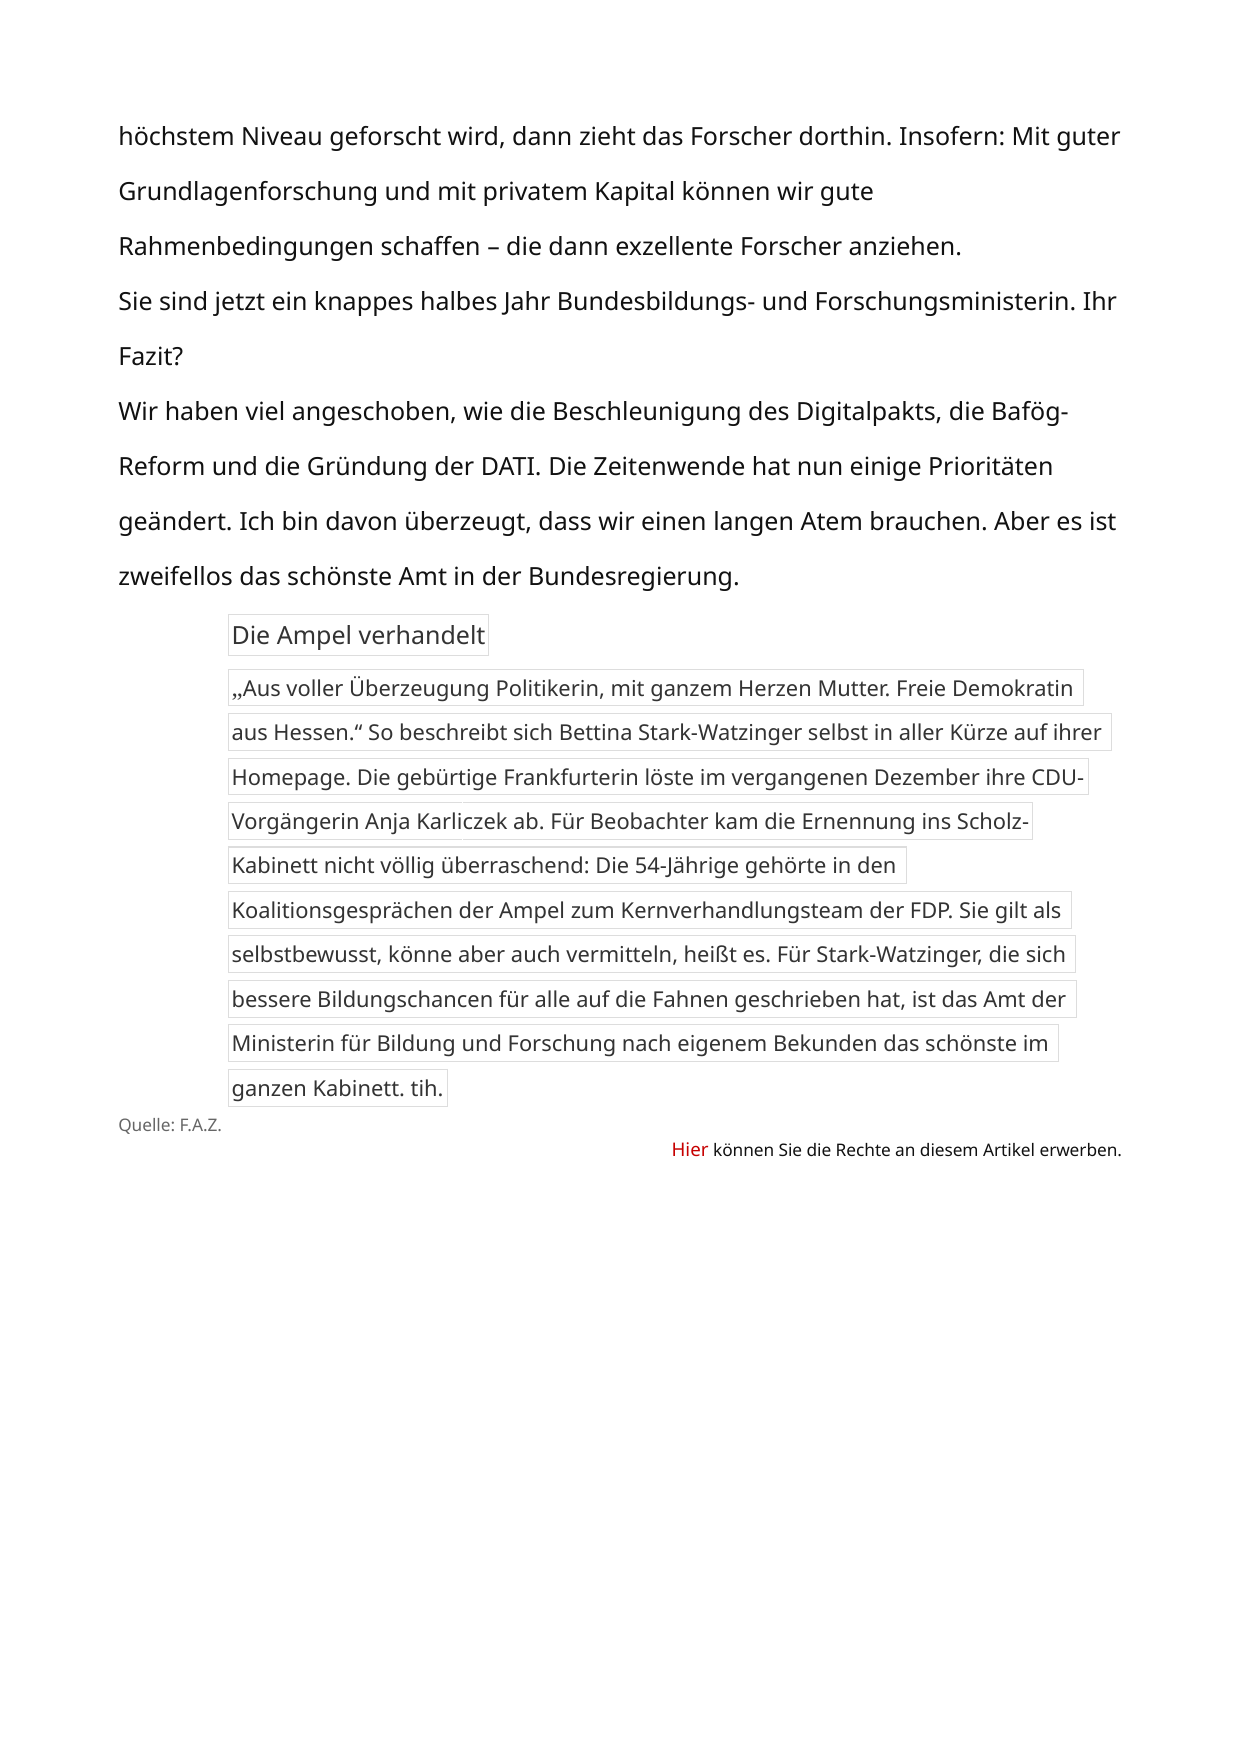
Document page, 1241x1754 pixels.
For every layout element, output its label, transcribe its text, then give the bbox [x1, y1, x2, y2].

text Hier können Sie die Rechte an diesem Artikel erwerben. [118, 1137, 1122, 1162]
text Wir haben viel angeschoben, wie die Beschleunigung des Digitalpakts, die Bafög-Reform und die Gründung der DATI. Die Zeitenwende hat nun einige Prioritäten geändert. Ich bin davon überzeugt, dass wir einen langen Atem brauchen. Aber es ist zweifellos das schönste Amt in der Bundesregierung. [118, 394, 1122, 593]
subtitle [489, 614, 1122, 656]
subtitle Die Ampel verhandelt [229, 615, 488, 655]
text Sie sind jetzt ein knappes halbes Jahr Bundesbildungs- und Forschungsministerin. Ihr Fazit? [118, 283, 1122, 373]
text höchstem Niveau geforscht wird, dann zieht das Forscher dorthin. Insofern: Mit guter Grundlagenforschung und mit privatem Kapital können wir gute Rahmenbedingungen schaffen – die dann exzellente Forscher anziehen. [118, 118, 1122, 262]
text Quelle: F.A.Z. [118, 1113, 1122, 1137]
text „Aus voller Überzeugung Politikerin, mit ganzem Herzen Mutter. Freie Demokratin aus Hessen.“ So beschreibt sich Bettina Stark-Watzinger selbst in aller Kürze auf ihrer Homepage. Die gebürtige Frankfurterin löste im vergangenen Dezember ihre CDU-Vorgängerin Anja Karli­czek ab. Für Beobachter kam die Ernennung ins Scholz-Kabinett nicht völlig überraschend: Die 54-Jährige gehörte in den Koalitionsgesprächen der Ampel zum Kernverhandlungsteam der FDP. Sie gilt als selbstbewusst, könne aber auch vermitteln, heißt es. Für Stark-Watzinger, die sich bessere Bildungschancen für alle auf die Fahnen geschrieben hat, ist das Amt der Ministerin für Bildung und Forschung nach eigenem Bekunden das schönste im ganzen Kabinett. tih. [227, 668, 1122, 1107]
